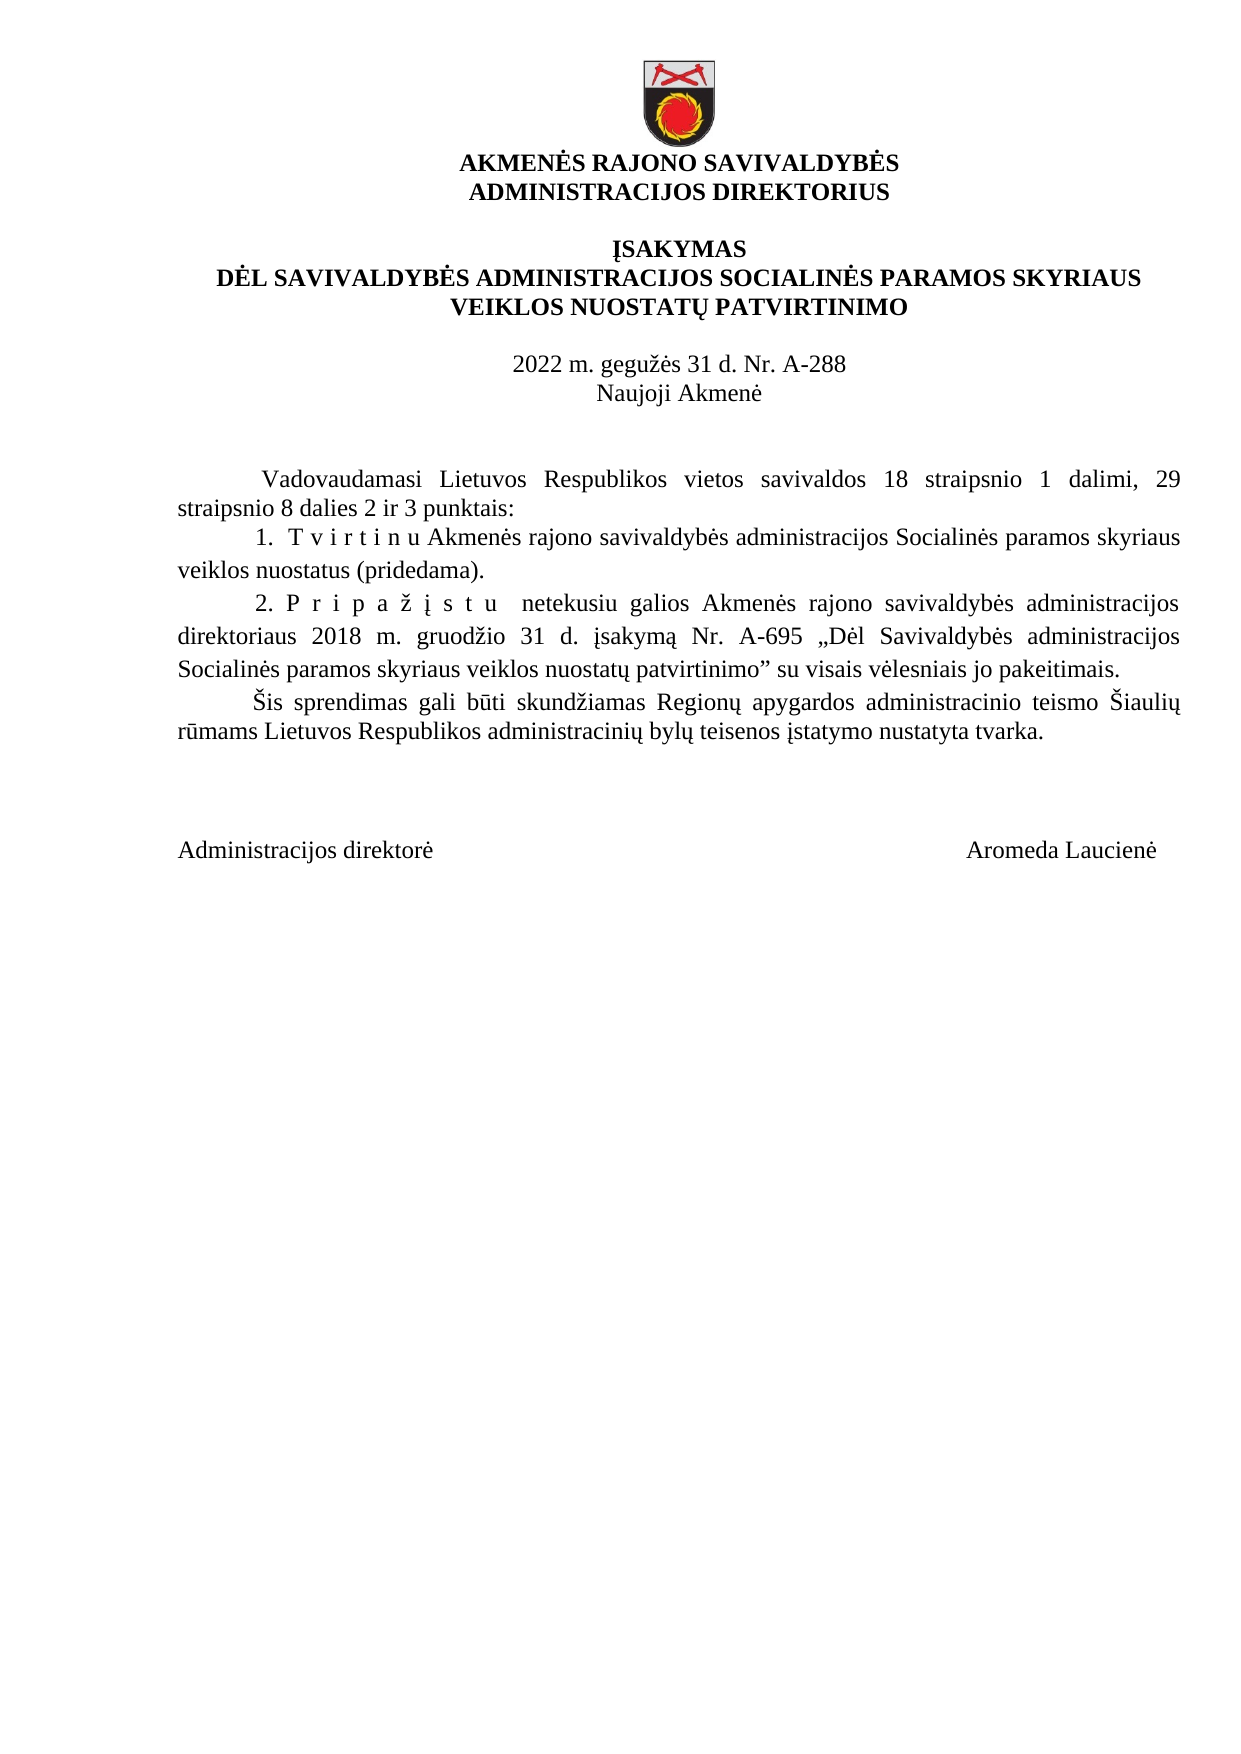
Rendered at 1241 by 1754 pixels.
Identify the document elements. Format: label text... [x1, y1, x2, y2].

text 2. P r i p a ž į s t u netekusiu galios Akmenės rajono savivaldybės administracijos direktoriaus 2018 m. gruodžio 31 d. įsakymą Nr. A-695 „Dėl Savivaldybės administracijos Socialinės paramos skyriaus veiklos nuostatų patvirtinimo” su visais vėlesniais jo pakeitimais. [177, 588, 1181, 683]
text Naujoji Akmenė [177, 378, 1181, 407]
text Vadovaudamasi Lietuvos Respublikos vietos savivaldos 18 straipsnio 1 dalimi, 29 straipsnio 8 dalies 2 ir 3 punktais: [177, 464, 1181, 522]
text Administracijos direktorė Aromeda Laucienė [177, 835, 1181, 864]
text ĮSAKYMAS [177, 234, 1181, 263]
text Šis sprendimas gali būti skundžiamas Regionų apygardos administracinio teismo Šiaulių rūmams Lietuvos Respublikos administracinių bylų teisenos įstatymo nustatyta tvarka. [177, 687, 1181, 744]
text 1. T v i r t i n u Akmenės rajono savivaldybės administracijos Socialinės paramos skyriaus veiklos nuostatus (pridedama). [177, 522, 1181, 584]
text DĖL SAVIVALDYBĖS ADMINISTRACIJOS SOCIALINĖS PARAMOS SKYRIAUS VEIKLOS NUOSTATŲ PATVIRTINIMO [177, 263, 1181, 321]
text 2022 m. gegužės 31 d. Nr. A-288 [177, 349, 1181, 378]
text AKMENĖS RAJONO SAVIVALDYBĖS [177, 148, 1181, 177]
text ADMINISTRACIJOS DIREKTORIUS [177, 177, 1181, 206]
